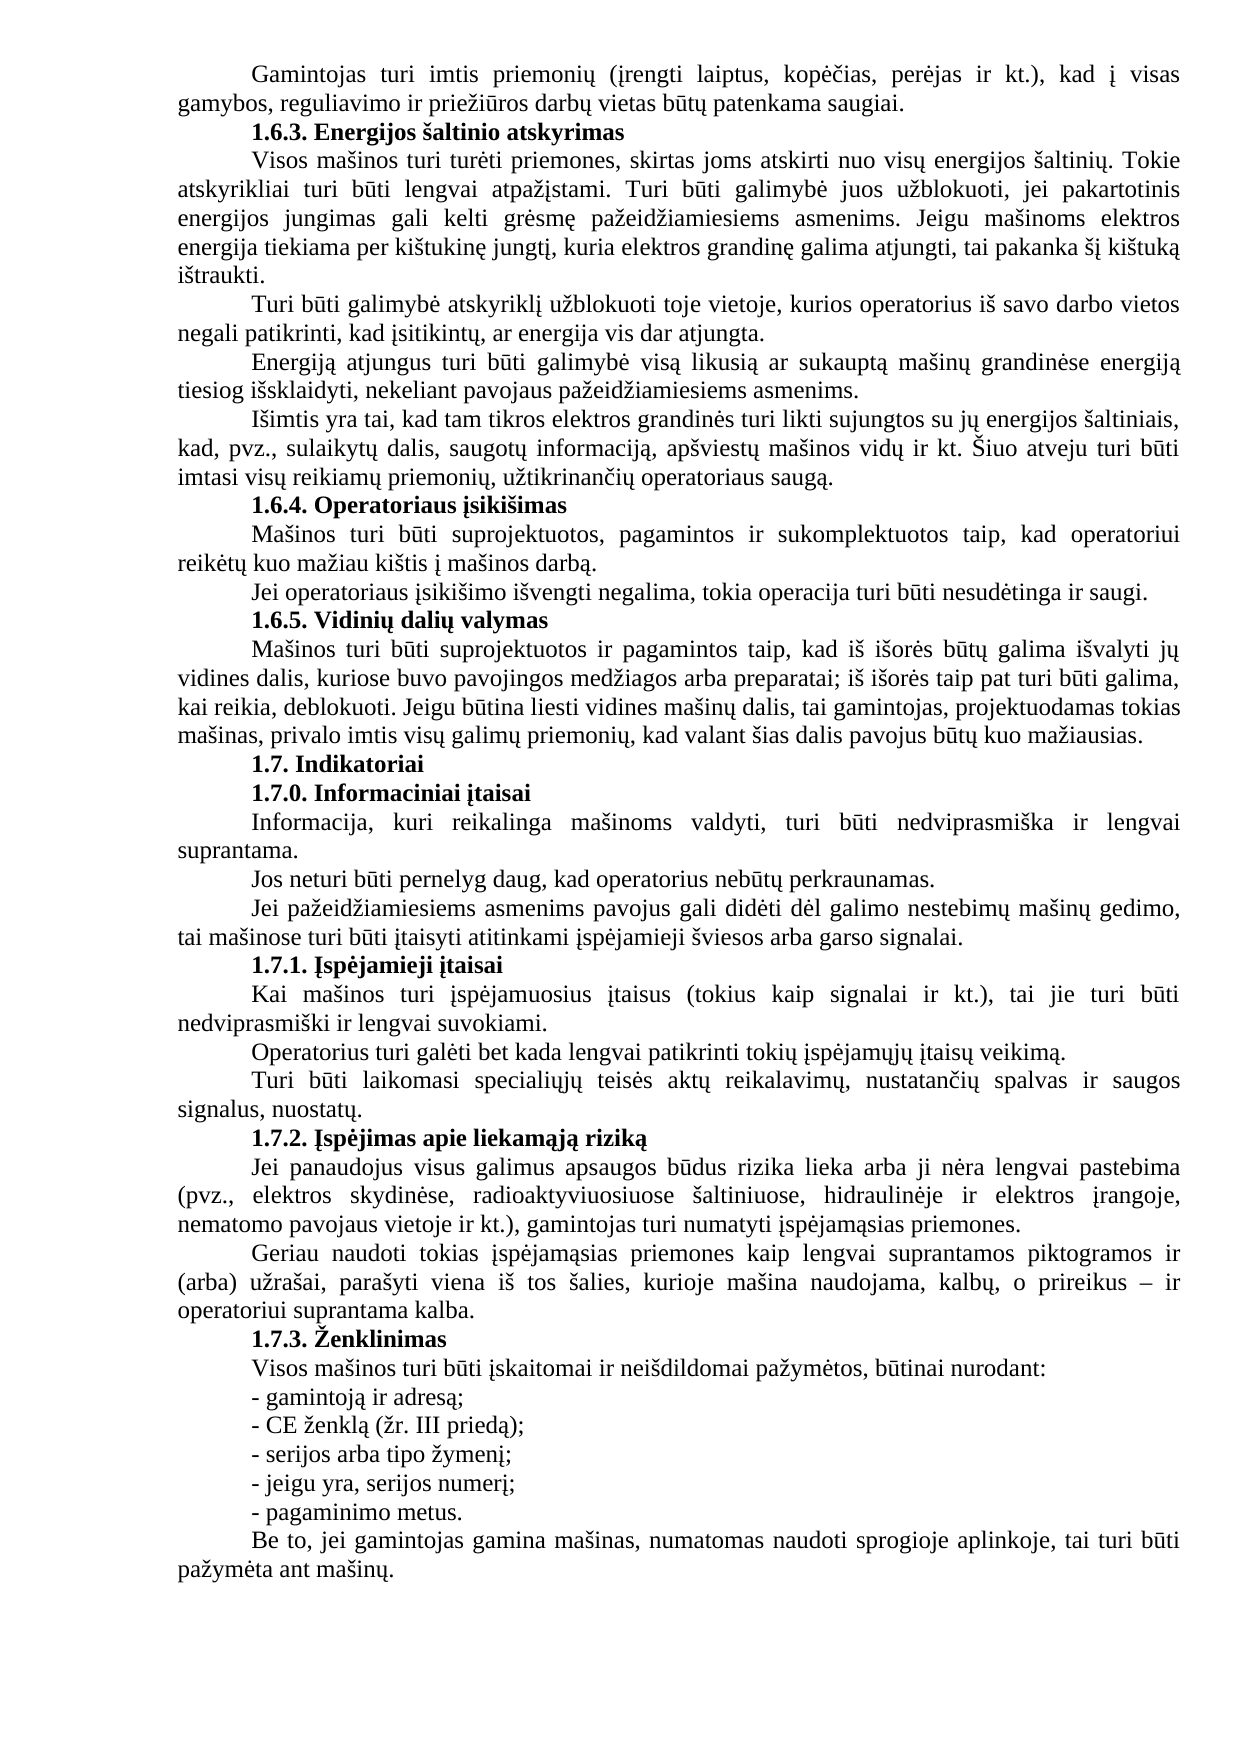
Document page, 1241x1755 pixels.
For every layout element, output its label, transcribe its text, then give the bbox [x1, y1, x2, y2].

text Jos neturi būti pernelyg daug, kad operatorius nebūtų perkraunamas. [177, 864, 1181, 893]
text Gamintojas turi imtis priemonių (įrengti laiptus, kopėčias, perėjas ir kt.), kad į visas gamybos, reguliavimo ir priežiūros darbų vietas būtų patenkama saugiai. [177, 59, 1181, 117]
text 1.7.3. Ženklinimas [177, 1324, 1181, 1353]
text - serijos arba tipo žymenį; [177, 1439, 1181, 1468]
text Mašinos turi būti suprojektuotos ir pagamintos taip, kad iš išorės būtų galima išvalyti jų vidines dalis, kuriose buvo pavojingos medžiagos arba preparatai; iš išorės taip pat turi būti galima, kai reikia, deblokuoti. Jeigu būtina liesti vidines mašinų dalis, tai gamintojas, projektuodamas tokias mašinas, privalo imtis visų galimų priemonių, kad valant šias dalis pavojus būtų kuo mažiausias. [177, 634, 1181, 749]
text Energiją atjungus turi būti galimybė visą likusią ar sukauptą mašinų grandinėse energiją tiesiog išsklaidyti, nekeliant pavojaus pažeidžiamiesiems asmenims. [177, 347, 1181, 404]
text Išimtis yra tai, kad tam tikros elektros grandinės turi likti sujungtos su jų energijos šaltiniais, kad, pvz., sulaikytų dalis, saugotų informaciją, apšviestų mašinos vidų ir kt. Šiuo atveju turi būti imtasi visų reikiamų priemonių, užtikrinančių operatoriaus saugą. [177, 404, 1181, 490]
text - jeigu yra, serijos numerį; [177, 1468, 1181, 1497]
text 1.6.5. Vidinių dalių valymas [177, 605, 1181, 634]
text - CE ženklą (žr. III priedą); [177, 1410, 1181, 1439]
text 1.7. Indikatoriai [177, 749, 1181, 778]
text Informacija, kuri reikalinga mašinoms valdyti, turi būti nedviprasmiška ir lengvai suprantama. [177, 807, 1181, 864]
text Kai mašinos turi įspėjamuosius įtaisus (tokius kaip signalai ir kt.), tai jie turi būti nedviprasmiški ir lengvai suvokiami. [177, 979, 1181, 1037]
text 1.6.3. Energijos šaltinio atskyrimas [177, 117, 1181, 145]
text - pagaminimo metus. [177, 1497, 1181, 1525]
text Geriau naudoti tokias įspėjamąsias priemones kaip lengvai suprantamos piktogramos ir (arba) užrašai, parašyti viena iš tos šalies, kurioje mašina naudojama, kalbų, o prireikus – ir operatoriui suprantama kalba. [177, 1238, 1181, 1324]
text 1.7.0. Informaciniai įtaisai [177, 778, 1181, 807]
text Visos mašinos turi būti įskaitomai ir neišdildomai pažymėtos, būtinai nurodant: [177, 1353, 1181, 1382]
text Turi būti galimybė atskyriklį užblokuoti toje vietoje, kurios operatorius iš savo darbo vietos negali patikrinti, kad įsitikintų, ar energija vis dar atjungta. [177, 289, 1181, 347]
text Jei panaudojus visus galimus apsaugos būdus rizika lieka arba ji nėra lengvai pastebima (pvz., elektros skydinėse, radioaktyviuosiuose šaltiniuose, hidraulinėje ir elektros įrangoje, nematomo pavojaus vietoje ir kt.), gamintojas turi numatyti įspėjamąsias priemones. [177, 1152, 1181, 1238]
text Operatorius turi galėti bet kada lengvai patikrinti tokių įspėjamųjų įtaisų veikimą. [177, 1037, 1181, 1065]
text - gamintoją ir adresą; [177, 1382, 1181, 1410]
text Visos mašinos turi turėti priemones, skirtas joms atskirti nuo visų energijos šaltinių. Tokie atskyrikliai turi būti lengvai atpažįstami. Turi būti galimybė juos užblokuoti, jei pakartotinis energijos jungimas gali kelti grėsmę pažeidžiamiesiems asmenims. Jeigu mašinoms elektros energija tiekiama per kištukinę jungtį, kuria elektros grandinę galima atjungti, tai pakanka šį kištuką ištraukti. [177, 145, 1181, 289]
text Turi būti laikomasi specialiųjų teisės aktų reikalavimų, nustatančių spalvas ir saugos signalus, nuostatų. [177, 1065, 1181, 1123]
text Be to, jei gamintojas gamina mašinas, numatomas naudoti sprogioje aplinkoje, tai turi būti pažymėta ant mašinų. [177, 1525, 1181, 1583]
text 1.7.1. Įspėjamieji įtaisai [177, 950, 1181, 979]
text Jei operatoriaus įsikišimo išvengti negalima, tokia operacija turi būti nesudėtinga ir saugi. [177, 577, 1181, 605]
text 1.7.2. Įspėjimas apie liekamąją riziką [177, 1123, 1181, 1152]
text Jei pažeidžiamiesiems asmenims pavojus gali didėti dėl galimo nestebimų mašinų gedimo, tai mašinose turi būti įtaisyti atitinkami įspėjamieji šviesos arba garso signalai. [177, 893, 1181, 950]
text Mašinos turi būti suprojektuotos, pagamintos ir sukomplektuotos taip, kad operatoriui reikėtų kuo mažiau kištis į mašinos darbą. [177, 519, 1181, 577]
text 1.6.4. Operatoriaus įsikišimas [177, 490, 1181, 519]
